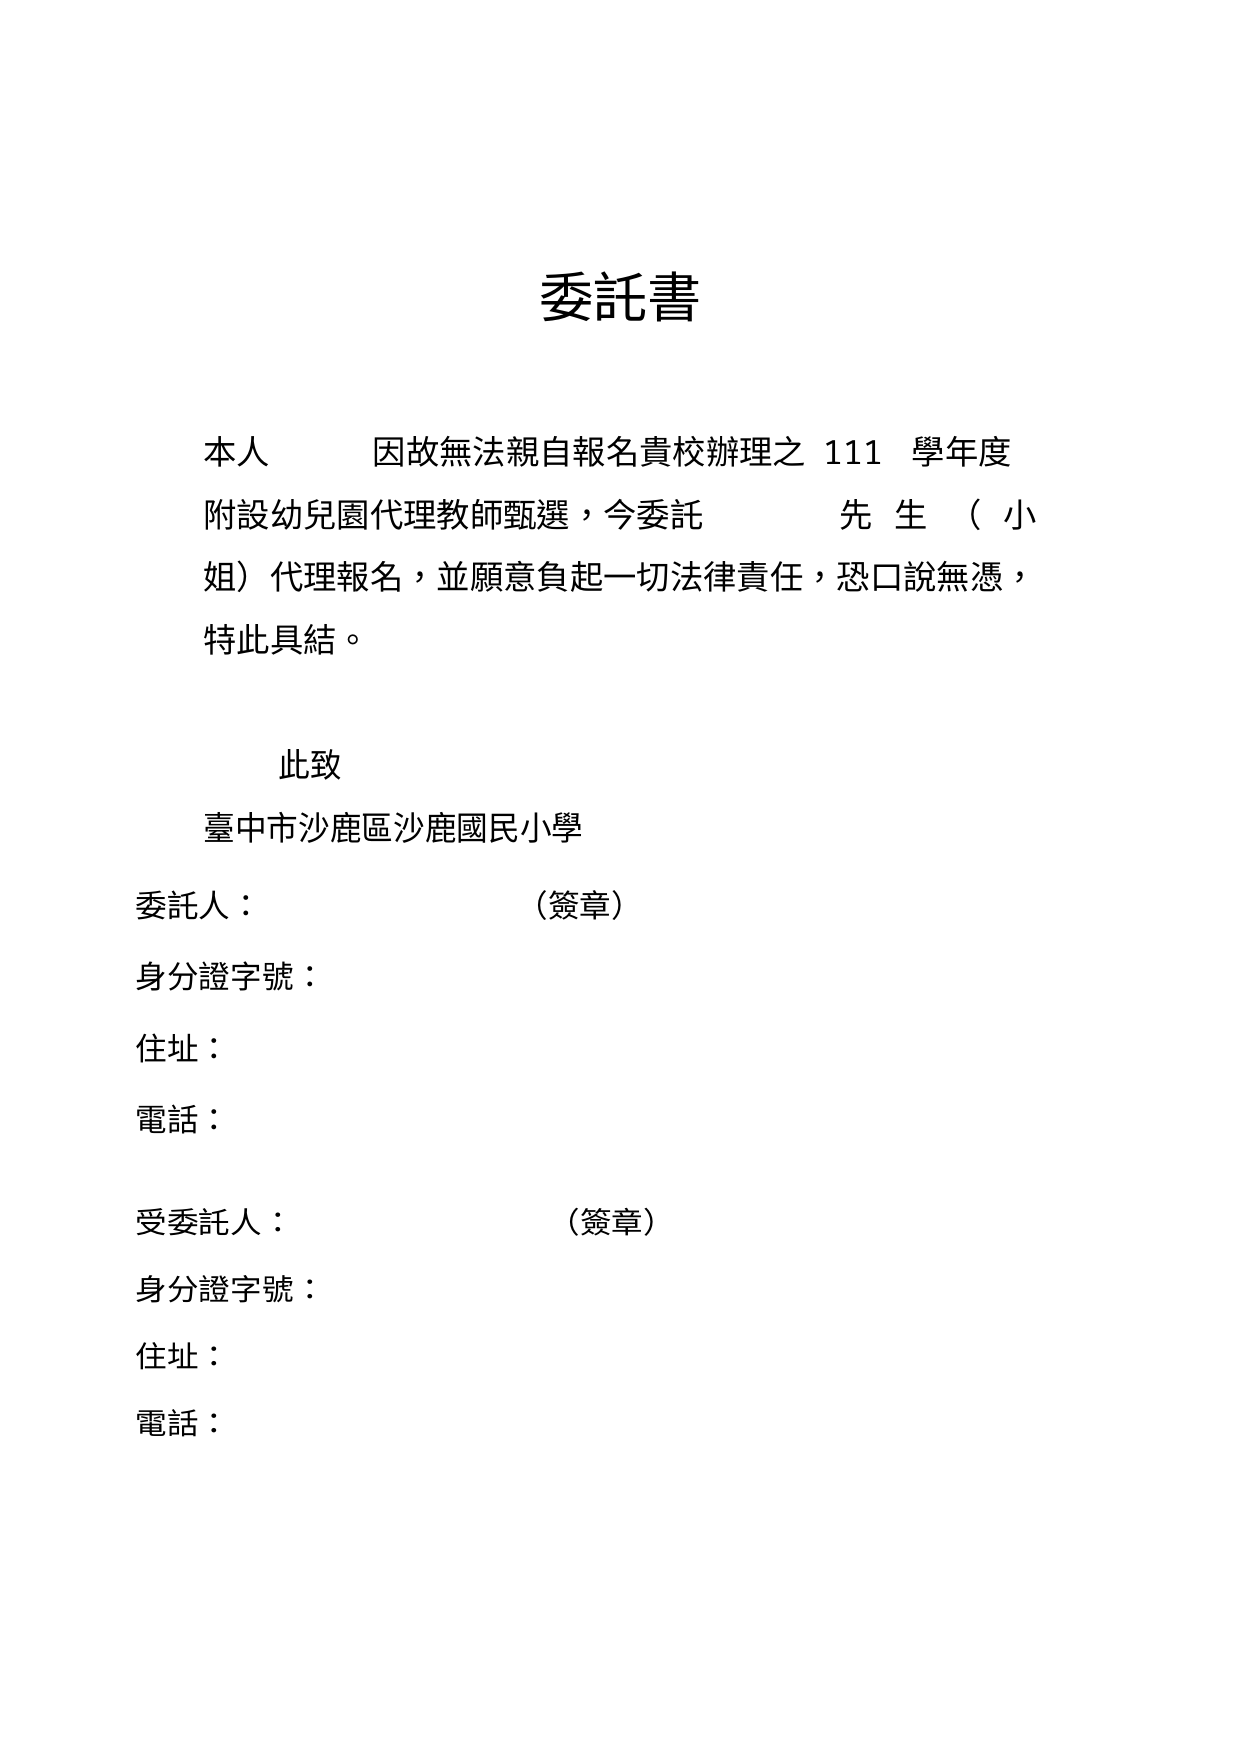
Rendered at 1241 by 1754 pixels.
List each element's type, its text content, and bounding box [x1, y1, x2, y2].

text 臺中市沙鹿區沙鹿國民小學 [203, 784, 1128, 847]
text 此致 [278, 721, 1128, 783]
subtitle 委託書 [113, 221, 1128, 346]
text 本人 因故無法親自報名貴校辦理之 111 學年度 [203, 408, 1037, 471]
text 附設幼兒園代理教師甄選，今委託 先生（小姐）代理報名，並願意負起一切法律責任，恐口說無憑，特此具結。 [203, 471, 1037, 658]
